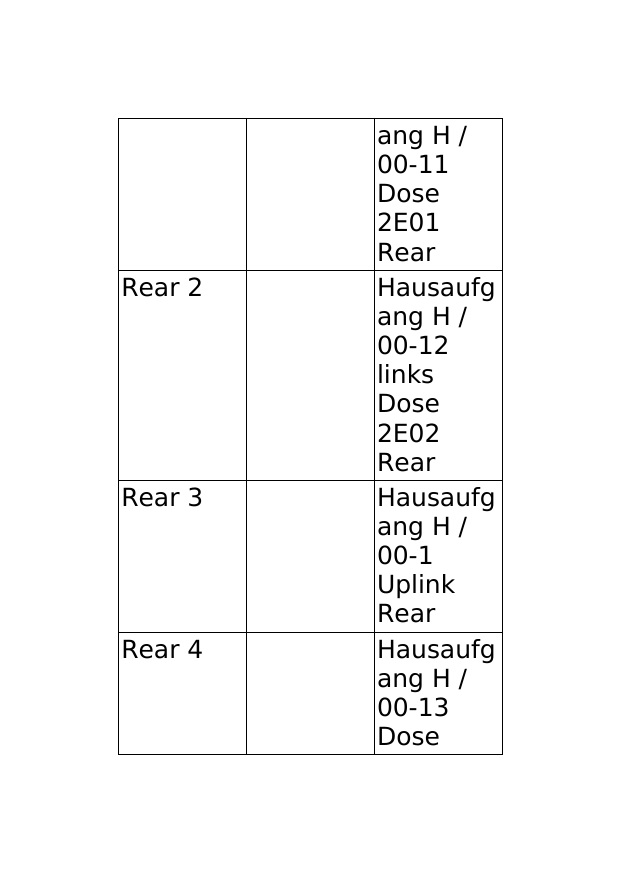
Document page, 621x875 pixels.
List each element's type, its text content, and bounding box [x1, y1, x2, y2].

table_cell Rear 3 [119, 481, 246, 632]
table_cell Hausaufgang H / 00-12 links Dose 2E02 Rear [375, 271, 502, 480]
table_cell [247, 481, 374, 632]
table_cell [247, 271, 374, 480]
table_cell Hausaufgang H / 00-13 Dose [375, 633, 502, 754]
table_cell Rear 4 [119, 633, 246, 754]
table_cell ang H / 00-11 Dose 2E01 Rear [375, 119, 502, 270]
table_cell [119, 119, 246, 270]
table_cell [247, 633, 374, 754]
table_cell Hausaufgang H / 00-1 Uplink Rear [375, 481, 502, 632]
table_cell Rear 2 [119, 271, 246, 480]
table_cell [247, 119, 374, 270]
